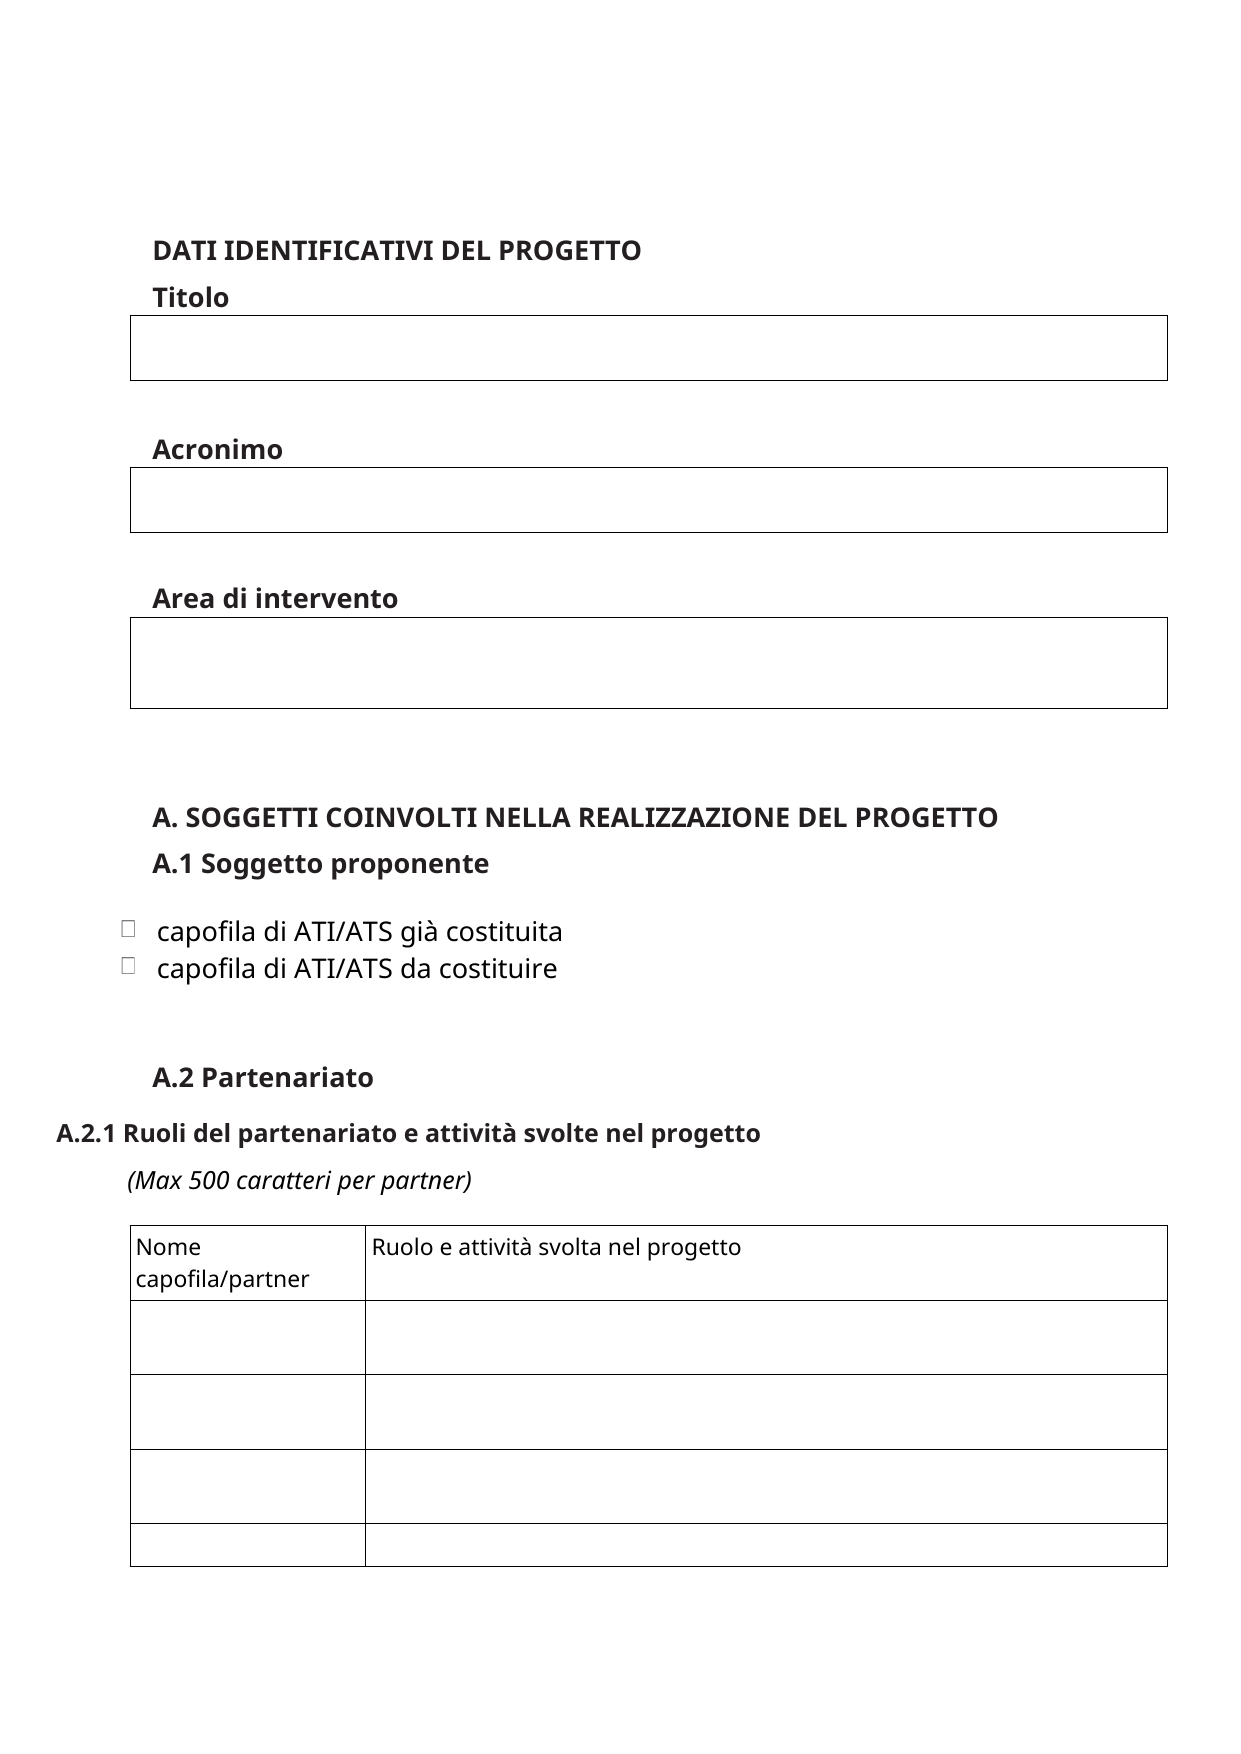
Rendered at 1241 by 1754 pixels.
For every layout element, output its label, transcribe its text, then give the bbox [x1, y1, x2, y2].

text capofila di ATI/ATS da costituire [157, 950, 1167, 987]
subtitle Titolo [152, 278, 1167, 315]
picture [121, 957, 135, 974]
subtitle Area di intervento [152, 580, 1167, 617]
table_header [131, 316, 1167, 380]
table_cell [131, 1450, 365, 1523]
table_cell [131, 1375, 365, 1448]
subtitle A.2 Partenariato [152, 1058, 1167, 1095]
text (Max 500 caratteri per partner) [127, 1162, 1167, 1197]
table_cell [366, 1524, 1167, 1566]
table_header Nome capofila/partner [131, 1226, 365, 1299]
table_cell [366, 1375, 1167, 1448]
table_cell [131, 1524, 365, 1566]
picture [121, 920, 135, 937]
table_header [131, 618, 1167, 708]
subtitle A.1 Soggetto proponente [152, 845, 1167, 882]
subtitle DATI IDENTIFICATIVI DEL PROGETTO [152, 232, 1167, 269]
table_cell [366, 1301, 1167, 1374]
table_cell [131, 1301, 365, 1374]
subtitle A. SOGGETTI COINVOLTI NELLA REALIZZAZIONE DEL PROGETTO [152, 798, 1167, 835]
table_cell [366, 1450, 1167, 1523]
subtitle A.2.1 Ruoli del partenariato e attività svolte nel progetto [56, 1116, 1167, 1150]
text capofila di ATI/ATS già costituita [157, 913, 1167, 950]
table_header Ruolo e attività svolta nel progetto [366, 1226, 1167, 1299]
subtitle Acronimo [152, 430, 1167, 467]
table_header [131, 468, 1167, 532]
